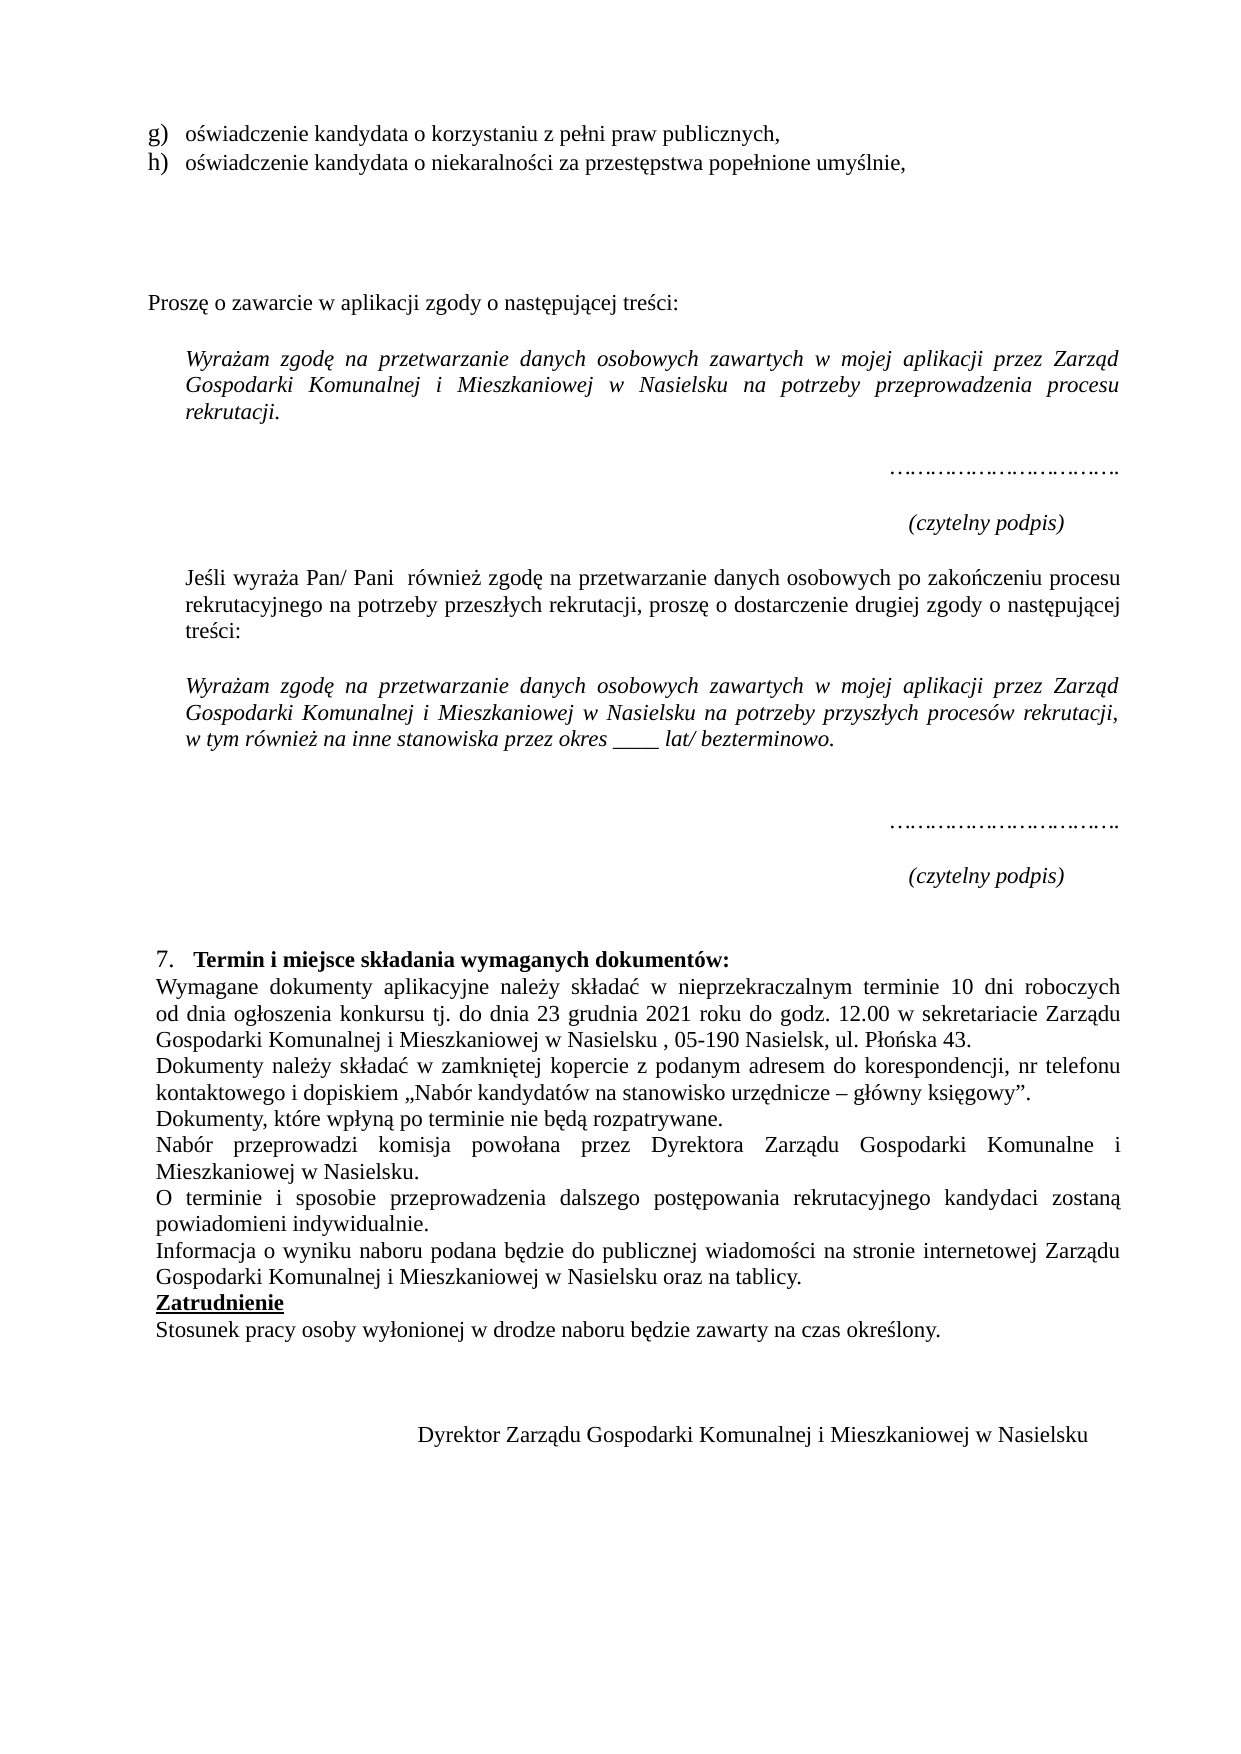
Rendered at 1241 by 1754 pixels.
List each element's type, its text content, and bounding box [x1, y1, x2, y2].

text Nabór przeprowadzi komisja powołana przez Dyrektora Zarządu Gospodarki Komunalne i Mieszkaniowej w Nasielsku. [156, 1131, 1122, 1184]
text Dokumenty, które wpłyną po terminie nie będą rozpatrywane. [156, 1105, 1122, 1131]
text Proszę o zawarcie w aplikacji zgody o następującej treści: [148, 289, 1122, 316]
text Dokumenty należy składać w zamkniętej kopercie z podanym adresem do korespondencji, nr telefonu kontaktowego i dopiskiem „Nabór kandydatów na stanowisko urzędnicze – główny księgowy”. [156, 1052, 1122, 1105]
text Wymagane dokumenty aplikacyjne należy składać w nieprzekraczalnym terminie 10 dni roboczych od dnia ogłoszenia konkursu tj. do dnia 23 grudnia 2021 roku do godz. 12.00 w sekretariacie Zarządu Gospodarki Komunalnej i Mieszkaniowej w Nasielsku , 05-190 Nasielsk, ul. Płońska 43. [156, 973, 1122, 1052]
list Wyrażam zgodę na przetwarzanie danych osobowych zawartych w mojej aplikacji przez Zarząd Gospodarki Komunalnej i Mieszkaniowej w Nasielsku na potrzeby przyszłych procesów rekrutacji, w tym również na inne stanowiska przez okres ____ lat/ bezterminowo. [185, 672, 1122, 752]
list Termin i miejsce składania wymaganych dokumentów: [156, 944, 1122, 973]
list (czytelny podpis) [185, 509, 1122, 535]
list oświadczenie kandydata o korzystaniu z pełni praw publicznych, [148, 118, 1122, 147]
list Jeśli wyraża Pan/ Pani również zgodę na przetwarzanie danych osobowych po zakończeniu procesu rekrutacyjnego na potrzeby przeszłych rekrutacji, proszę o dostarczenie drugiej zgody o następującej treści: [185, 564, 1122, 643]
text Informacja o wyniku naboru podana będzie do publicznej wiadomości na stronie internetowej Zarządu Gospodarki Komunalnej i Mieszkaniowej w Nasielsku oraz na tablicy. [156, 1237, 1122, 1289]
text Zatrudnienie [155, 1289, 1122, 1316]
text Stosunek pracy osoby wyłonionej w drodze naboru będzie zawarty na czas określony. [155, 1316, 1122, 1342]
text O terminie i sposobie przeprowadzenia dalszego postępowania rekrutacyjnego kandydaci zostaną powiadomieni indywidualnie. [156, 1184, 1122, 1237]
list Wyrażam zgodę na przetwarzanie danych osobowych zawartych w mojej aplikacji przez Zarząd Gospodarki Komunalnej i Mieszkaniowej w Nasielsku na potrzeby przeprowadzenia procesu rekrutacji. [185, 345, 1122, 424]
list oświadczenie kandydata o niekaralności za przestępstwa popełnione umyślnie, [148, 147, 1122, 176]
list ……………………………. [185, 807, 1122, 833]
list ……………………………. [185, 453, 1122, 479]
text Dyrektor Zarządu Gospodarki Komunalnej i Mieszkaniowej w Nasielsku [303, 1421, 1122, 1448]
list (czytelny podpis) [185, 863, 1122, 889]
